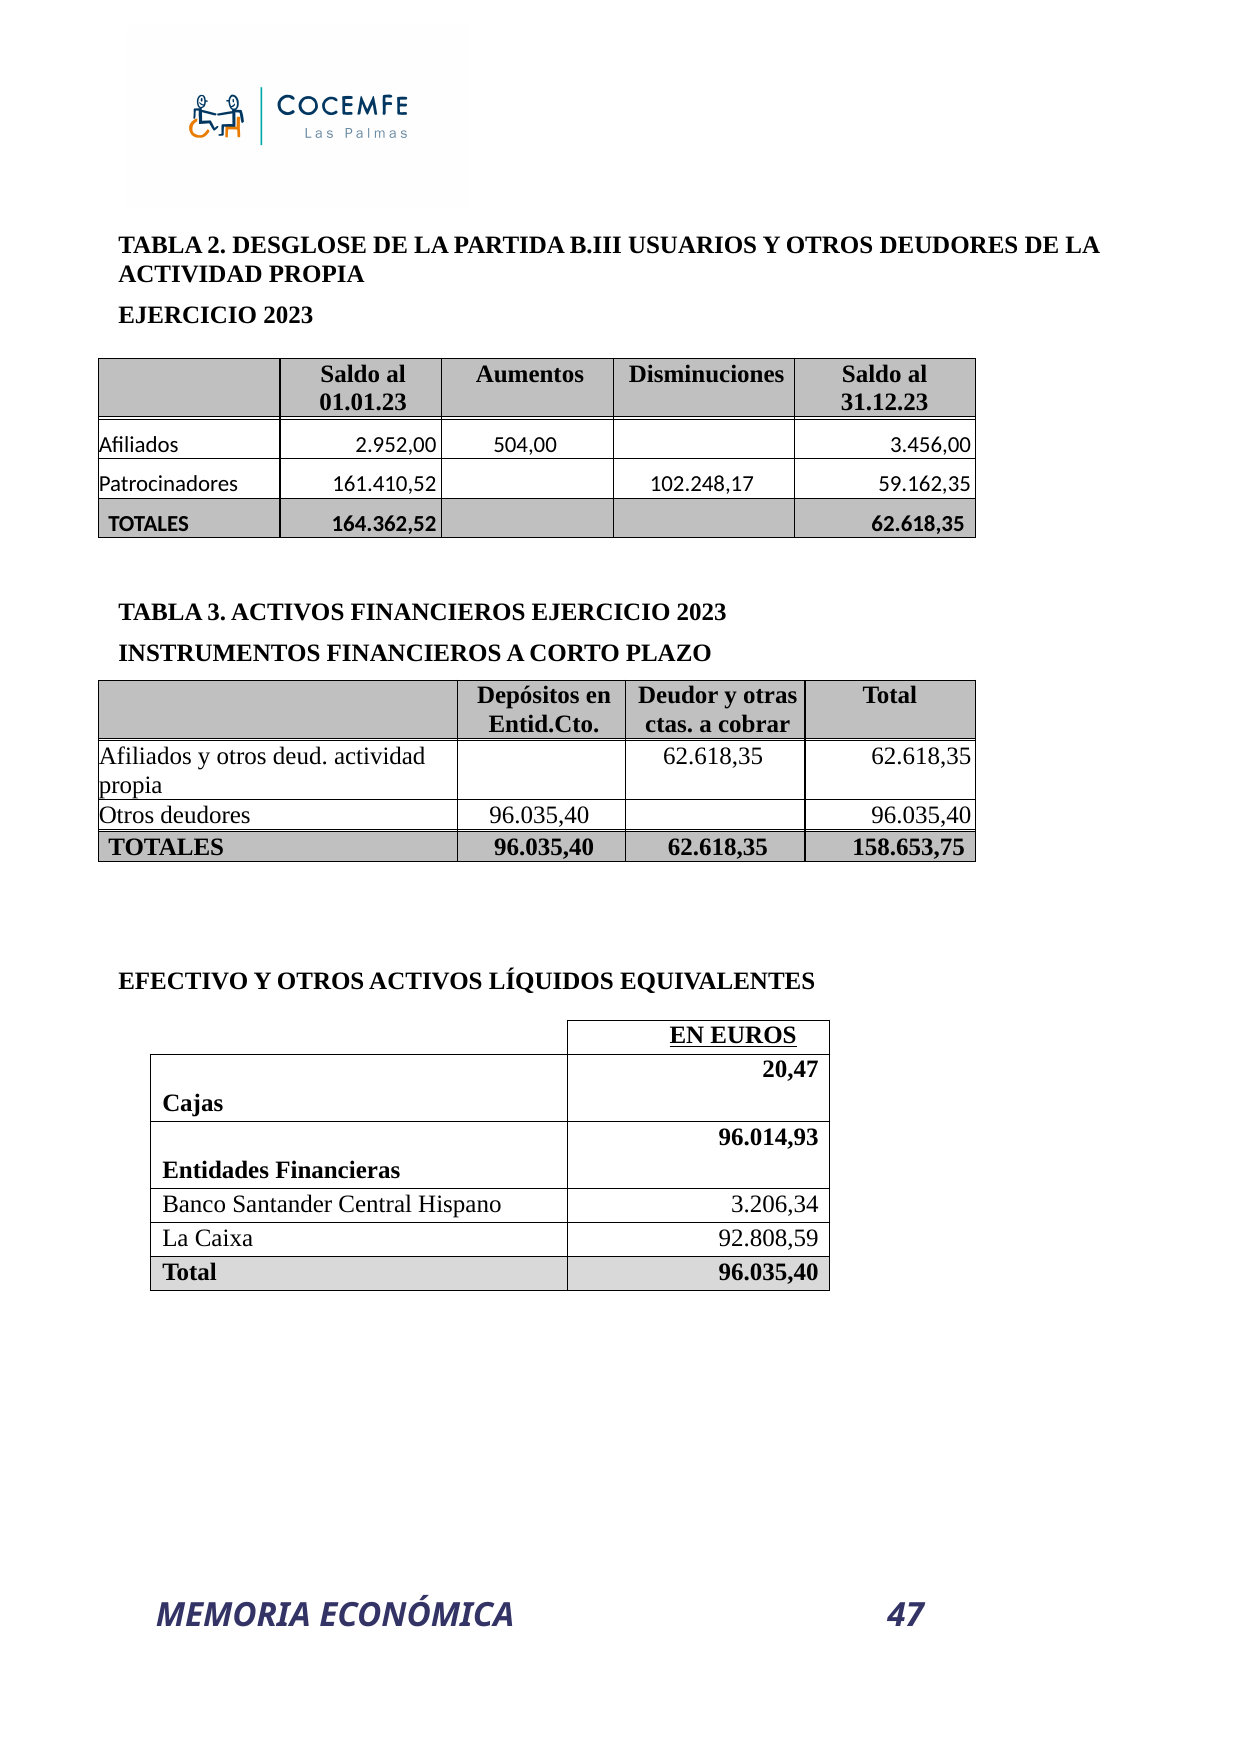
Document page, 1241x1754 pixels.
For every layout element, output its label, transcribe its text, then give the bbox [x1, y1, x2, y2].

table_cell Otros deudores [99, 800, 457, 829]
table_cell [626, 800, 804, 829]
table_cell 158.653,75 [806, 832, 975, 861]
table_cell 96.035,40 [458, 800, 625, 829]
table_header Aumentos [442, 359, 613, 416]
table_header [99, 681, 457, 738]
table_cell 96.035,40 [458, 832, 625, 861]
table_header Depósitos en Entid.Cto. [458, 681, 625, 738]
text TABLA 2. DESGLOSE DE LA PARTIDA B.III USUARIOS Y OTROS DEUDORES DE LA ACTIVIDAD PROPIA [118, 230, 1122, 288]
table_header Saldo al 31.12.23 [795, 359, 975, 416]
table_header EN EUROS [568, 1021, 829, 1053]
table_cell 20,47 [568, 1055, 829, 1121]
table_cell 62.618,35 [626, 741, 804, 799]
text EJERCICIO 2023 [118, 300, 1122, 329]
table_cell 161.410,52 [281, 459, 441, 497]
table_cell 96.035,40 [568, 1257, 829, 1290]
table_cell Afiliados [99, 420, 279, 458]
table_header Disminuciones [614, 359, 794, 416]
table_cell TOTALES [99, 499, 279, 537]
table_cell 2.952,00 [281, 420, 441, 458]
table_cell [614, 420, 794, 458]
table_header Total [806, 681, 975, 738]
table_cell 62.618,35 [626, 832, 804, 861]
table_cell 62.618,35 [806, 741, 975, 799]
table_cell 3.456,00 [795, 420, 975, 458]
table_header [99, 359, 279, 416]
table_cell Total [151, 1257, 567, 1290]
table_cell 504,00 [442, 420, 613, 458]
table_header Deudor y otras ctas. a cobrar [626, 681, 804, 738]
text TABLA 3. ACTIVOS FINANCIEROS EJERCICIO 2023 [118, 597, 1122, 626]
table_cell TOTALES [99, 832, 457, 861]
table_cell Banco Santander Central Hispano [151, 1189, 567, 1222]
table_cell 3.206,34 [568, 1189, 829, 1222]
picture [127, 25, 468, 209]
table_cell [458, 741, 625, 799]
table_header [150, 1020, 567, 1053]
table_cell 164.362,52 [281, 499, 441, 537]
table_cell Patrocinadores [99, 459, 279, 497]
table_cell Afiliados y otros deud. actividad propia [99, 741, 457, 799]
table_cell 102.248,17 [614, 459, 794, 497]
text INSTRUMENTOS FINANCIEROS A CORTO PLAZO [118, 638, 1122, 667]
table_cell 96.035,40 [806, 800, 975, 829]
table_cell Entidades Financieras [151, 1122, 567, 1188]
table_cell [614, 499, 794, 537]
table_cell 62.618,35 [795, 499, 975, 537]
text EFECTIVO Y OTROS ACTIVOS LÍQUIDOS EQUIVALENTES [118, 966, 1122, 994]
table_cell Cajas [151, 1055, 567, 1121]
table_header Saldo al 01.01.23 [281, 359, 441, 416]
table_cell 92.808,59 [568, 1223, 829, 1256]
table_cell 96.014,93 [568, 1122, 829, 1188]
table_cell La Caixa [151, 1223, 567, 1256]
table_cell [442, 459, 613, 497]
table_cell 59.162,35 [795, 459, 975, 497]
table_cell [442, 499, 613, 537]
